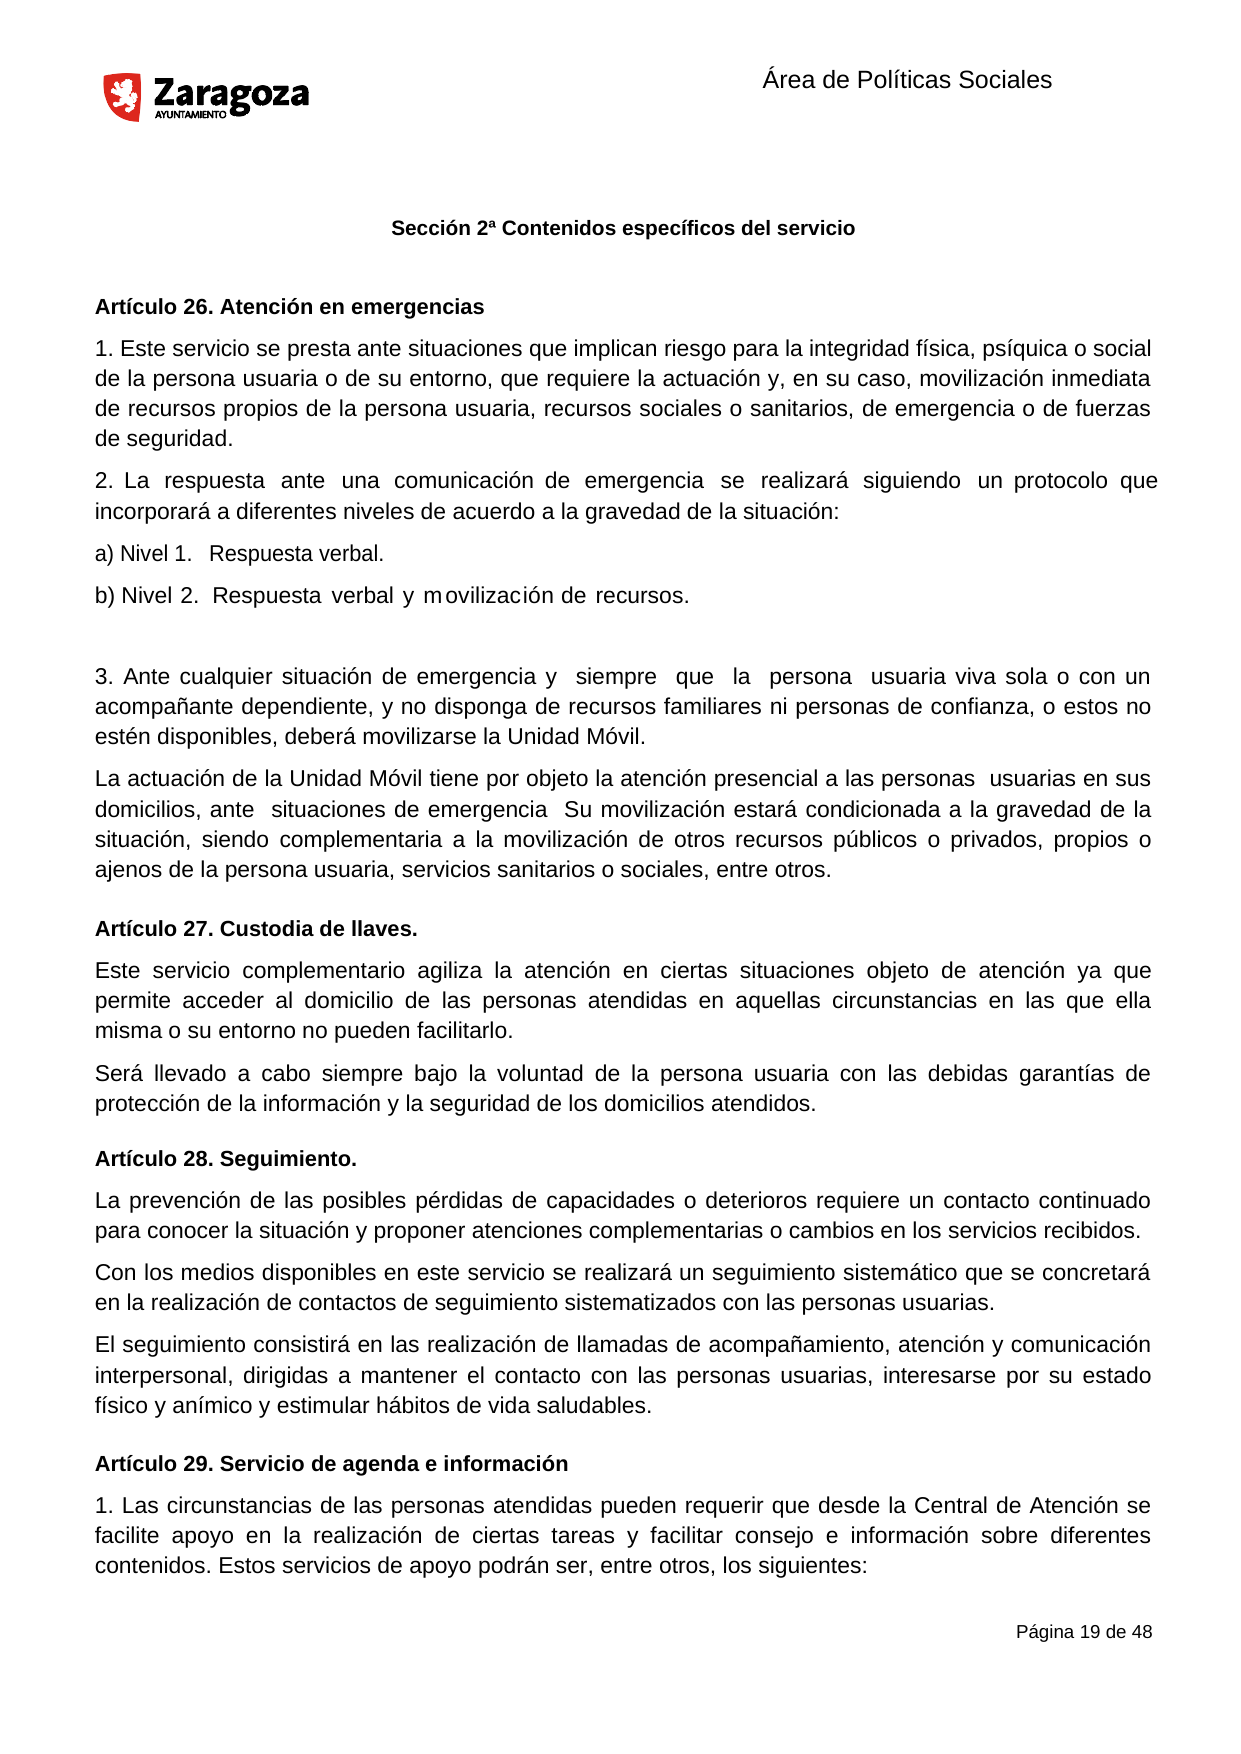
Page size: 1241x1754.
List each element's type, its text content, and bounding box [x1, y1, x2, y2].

text Artículo 27. Custodia de llaves. [94, 916, 1152, 942]
text Con los medios disponibles en este servicio se realizará un seguimiento sistemático que se concretará en la realización de contactos de seguimiento sistematizados con las personas usuarias. [94, 1259, 1152, 1316]
text b) Nivel 2. Respuesta verbal y movilización de recursos. [94, 582, 1152, 608]
text 3. Ante cualquier situación de emergencia y siempre que la persona usuaria viva sola o con un acompañante dependiente, y no disponga de recursos familiares ni personas de confianza, o estos no estén disponibles, deberá movilizarse la Unidad Móvil. [94, 663, 1152, 750]
text La prevención de las posibles pérdidas de capacidades o deterioros requiere un contacto continuado para conocer la situación y proponer atenciones complementarias o cambios en los servicios recibidos. [94, 1187, 1152, 1243]
text Será llevado a cabo siempre bajo la voluntad de la persona usuaria con las debidas garantías de protección de la información y la seguridad de los domicilios atendidos. [94, 1059, 1152, 1116]
text Este servicio complementario agiliza la atención en ciertas situaciones objeto de atención ya que permite acceder al domicilio de las personas atendidas en aquellas circunstancias en las que ella misma o su entorno no pueden facilitarlo. [94, 957, 1152, 1044]
text 1. Este servicio se presta ante situaciones que implican riesgo para la integridad física, psíquica o social de la persona usuaria o de su entorno, que requiere la actuación y, en su caso, movilización inmediata de recursos propios de la persona usuaria, recursos sociales o sanitarios, de emergencia o de fuerzas de seguridad. [94, 335, 1152, 452]
text 1. Las circunstancias de las personas atendidas pueden requerir que desde la Central de Atención se facilite apoyo en la realización de ciertas tareas y facilitar consejo e información sobre diferentes contenidos. Estos servicios de apoyo podrán ser, entre otros, los siguientes: [94, 1492, 1152, 1578]
text a) Nivel 1. Respuesta verbal. [94, 539, 1152, 566]
text La actuación de la Unidad Móvil tiene por objeto la atención presencial a las personas usuarias en sus domicilios, ante situaciones de emergencia Su movilización estará condicionada a la gravedad de la situación, siendo complementaria a la movilización de otros recursos públicos o privados, propios o ajenos de la persona usuaria, servicios sanitarios o sociales, entre otros. [94, 765, 1152, 882]
text Artículo 28. Seguimiento. [94, 1146, 1152, 1171]
text 2. La respuesta ante una comunicación de emergencia se realizará siguiendo un protocolo que incorporará a diferentes niveles de acuerdo a la gravedad de la situación: [94, 467, 1158, 524]
text El seguimiento consistirá en las realización de llamadas de acompañamiento, atención y comunicación interpersonal, dirigidas a mantener el contacto con las personas usuarias, interesarse por su estado físico y anímico y estimular hábitos de vida saludables. [94, 1331, 1152, 1418]
text Sección 2ª Contenidos específicos del servicio [94, 216, 1152, 239]
text Artículo 26. Atención en emergencias [94, 294, 1152, 319]
text Artículo 29. Servicio de agenda e información [94, 1451, 1152, 1476]
picture [94, 65, 317, 130]
